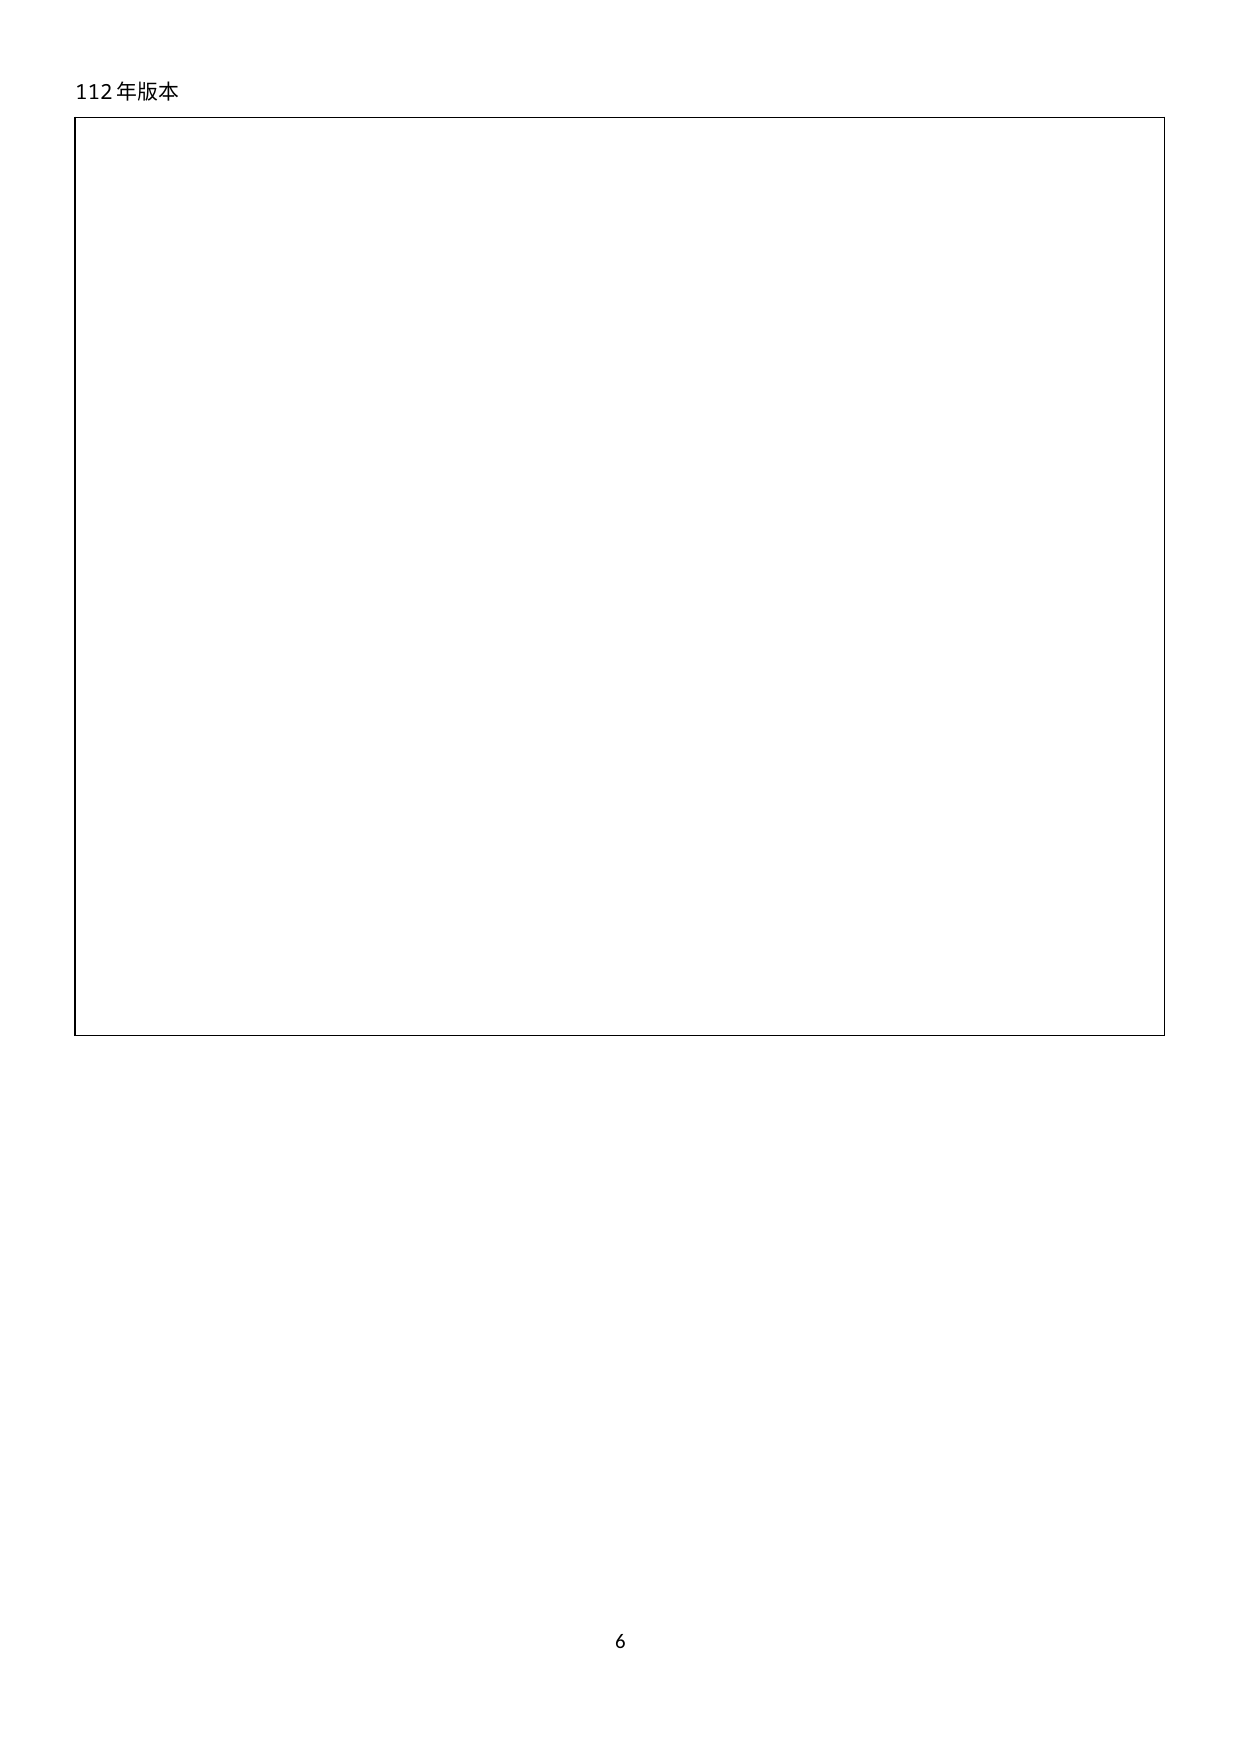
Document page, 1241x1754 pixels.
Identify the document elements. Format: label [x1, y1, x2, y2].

table_cell [76, 118, 1164, 1035]
